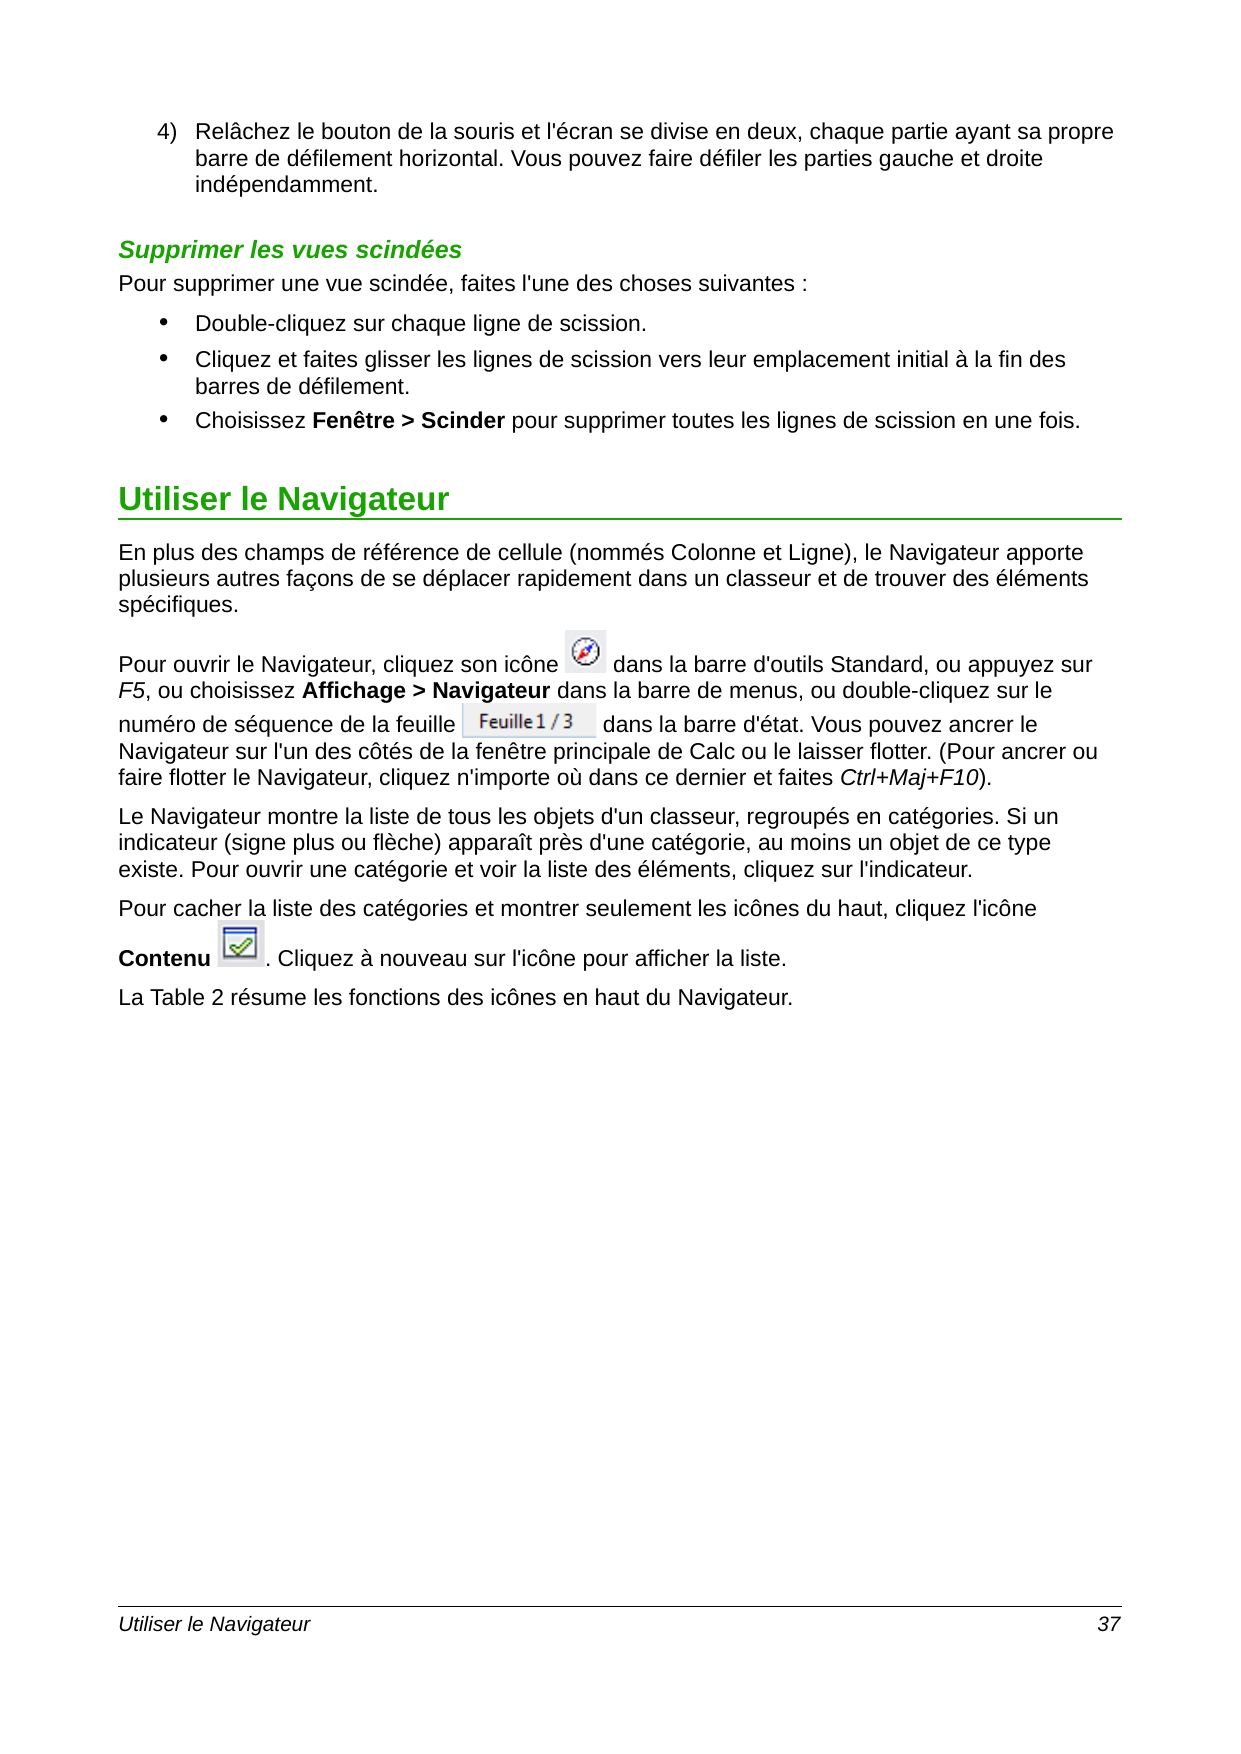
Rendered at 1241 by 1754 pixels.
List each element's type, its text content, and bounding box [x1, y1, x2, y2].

picture [565, 630, 607, 673]
picture [462, 703, 597, 738]
text Pour cacher la liste des catégories et montrer seulement les icônes du haut, cliquez l'icône Contenu . Cliquez à nouveau sur l'icône pour afficher la liste. [118, 894, 1122, 971]
text Le Navigateur montre la liste de tous les objets d'un classeur, regroupés en catégories. Si un indicateur (signe plus ou flèche) apparaît près d'une catégorie, au moins un objet de ce type existe. Pour ouvrir une catégorie et voir la liste des éléments, cliquez sur l'indicateur. [118, 803, 1122, 882]
list Cliquez et faites glisser les lignes de scission vers leur emplacement initial à la fin des barres de défilement. [156, 344, 1122, 399]
subtitle Supprimer les vues scindées [118, 235, 1122, 263]
text Pour supprimer une vue scindée, faites l'une des choses suivantes : [118, 270, 1122, 296]
picture [217, 920, 265, 967]
list Double-cliquez sur chaque ligne de scission. [156, 308, 1122, 338]
list Choisissez Fenêtre > Scinder pour supprimer toutes les lignes de scission en une fois. [156, 406, 1122, 435]
subtitle Utiliser le Navigateur [118, 479, 1122, 518]
list Relâchez le bouton de la souris et l'écran se divise en deux, chaque partie ayant sa propre barre de défilement horizontal. Vous pouvez faire défiler les parties gauche et droite indépendamment. [177, 118, 1122, 197]
text La Table 2 résume les fonctions des icônes en haut du Navigateur. [118, 984, 1122, 1010]
text En plus des champs de référence de cellule (nommés Colonne et Ligne), le Navigateur apporte plusieurs autres façons de se déplacer rapidement dans un classeur et de trouver des éléments spécifiques. [118, 538, 1122, 618]
text Pour ouvrir le Navigateur, cliquez son icône dans la barre d'outils Standard, ou appuyez sur F5, ou choisissez Affichage > Navigateur dans la barre de menus, ou double-cliquez sur le numéro de séquence de la feuille dans la barre d'état. Vous pouvez ancrer le Navigateur sur l'un des côtés de la fenêtre principale de Calc ou le laisser flotter. (Pour ancrer ou faire flotter le Navigateur, cliquez n'importe où dans ce dernier et faites Ctrl+Maj+F10). [118, 630, 1122, 790]
